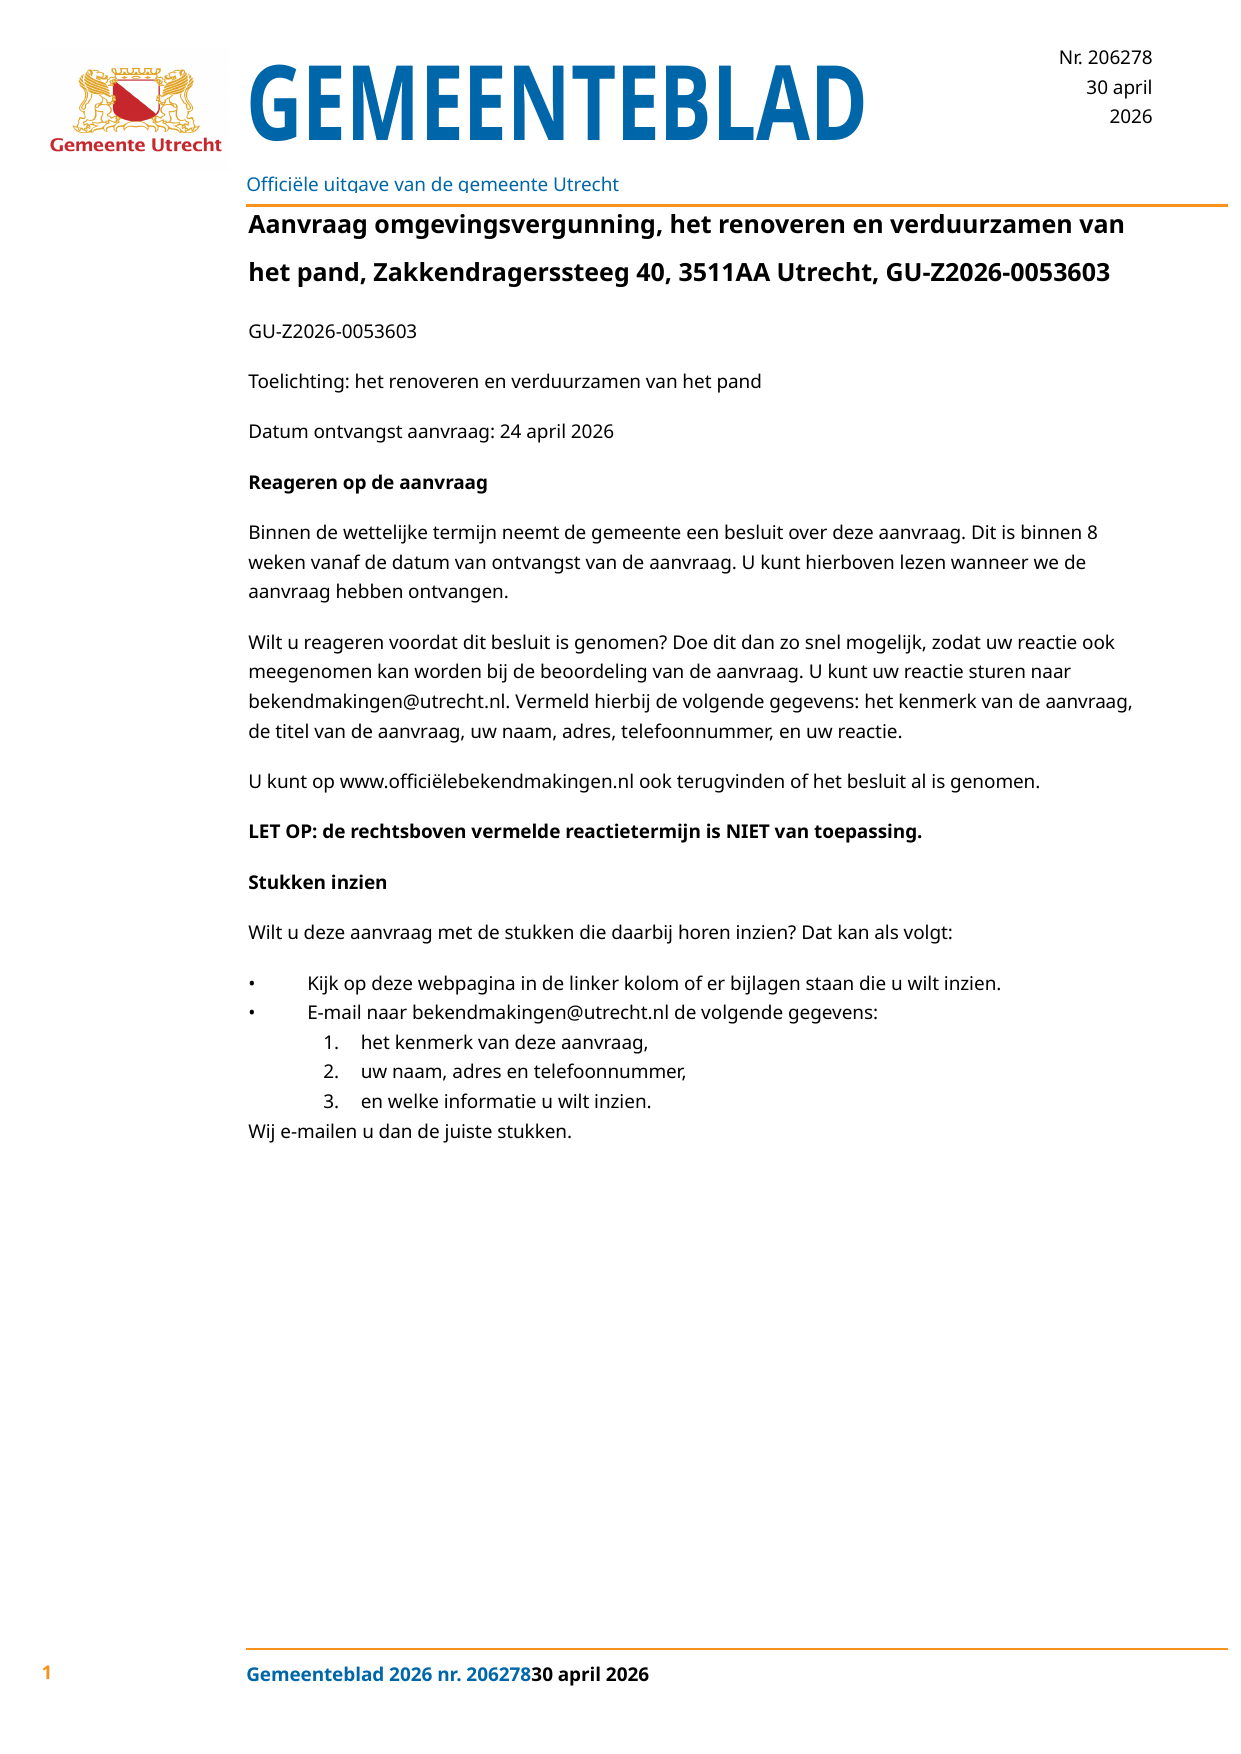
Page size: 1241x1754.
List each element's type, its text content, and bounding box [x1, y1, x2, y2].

text U kunt op www.officiëlebekendmakingen.nl ook terugvinden of het besluit al is genomen. [248, 768, 1152, 794]
list het kenmerk van deze aanvraag, [323, 1029, 1152, 1055]
list Kijk op deze webpagina in de linker kolom of er bijlagen staan die u wilt inzien. [248, 970, 1152, 996]
text Wij e-mailen u dan de juiste stukken. [248, 1118, 1152, 1144]
text LET OP: de rechtsboven vermelde reactietermijn is NIET van toepassing. [248, 819, 1152, 844]
text Toelichting: het renoveren en verduurzamen van het pand [248, 368, 1152, 394]
text Wilt u deze aanvraag met de stukken die daarbij horen inzien? Dat kan als volgt: [248, 919, 1152, 945]
text GU-Z2026-0053603 [248, 318, 1152, 344]
text Aanvraag omgevingsvergunning, het renoveren en verduurzamen van het pand, Zakkendragerssteeg 40, 3511AA Utrecht, GU-Z2026-0053603 [248, 207, 1152, 288]
text Stukken inzien [248, 869, 1152, 895]
list E-mail naar bekendmakingen@utrecht.nl de volgende gegevens: [248, 999, 1152, 1025]
text Wilt u reageren voordat dit besluit is genomen? Doe dit dan zo snel mogelijk, zodat uw reactie ook meegenomen kan worden bij de beoordeling van de aanvraag. U kunt uw reactie sturen naar bekendmakingen@utrecht.nl. Vermeld hierbij de volgende gegevens: het kenmerk van de aanvraag, de titel van de aanvraag, uw naam, adres, telefoonnummer, en uw reactie. [248, 629, 1152, 744]
text Datum ontvangst aanvraag: 24 april 2026 [248, 419, 1152, 444]
list uw naam, adres en telefoonnummer, [323, 1059, 1152, 1084]
text Binnen de wettelijke termijn neemt de gemeente een besluit over deze aanvraag. Dit is binnen 8 weken vanaf de datum van ontvangst van de aanvraag. U kunt hierboven lezen wanneer we de aanvraag hebben ontvangen. [248, 519, 1152, 604]
picture [41, 47, 231, 172]
list en welke informatie u wilt inzien. [323, 1088, 1152, 1114]
text Reageren op de aanvraag [248, 469, 1152, 495]
